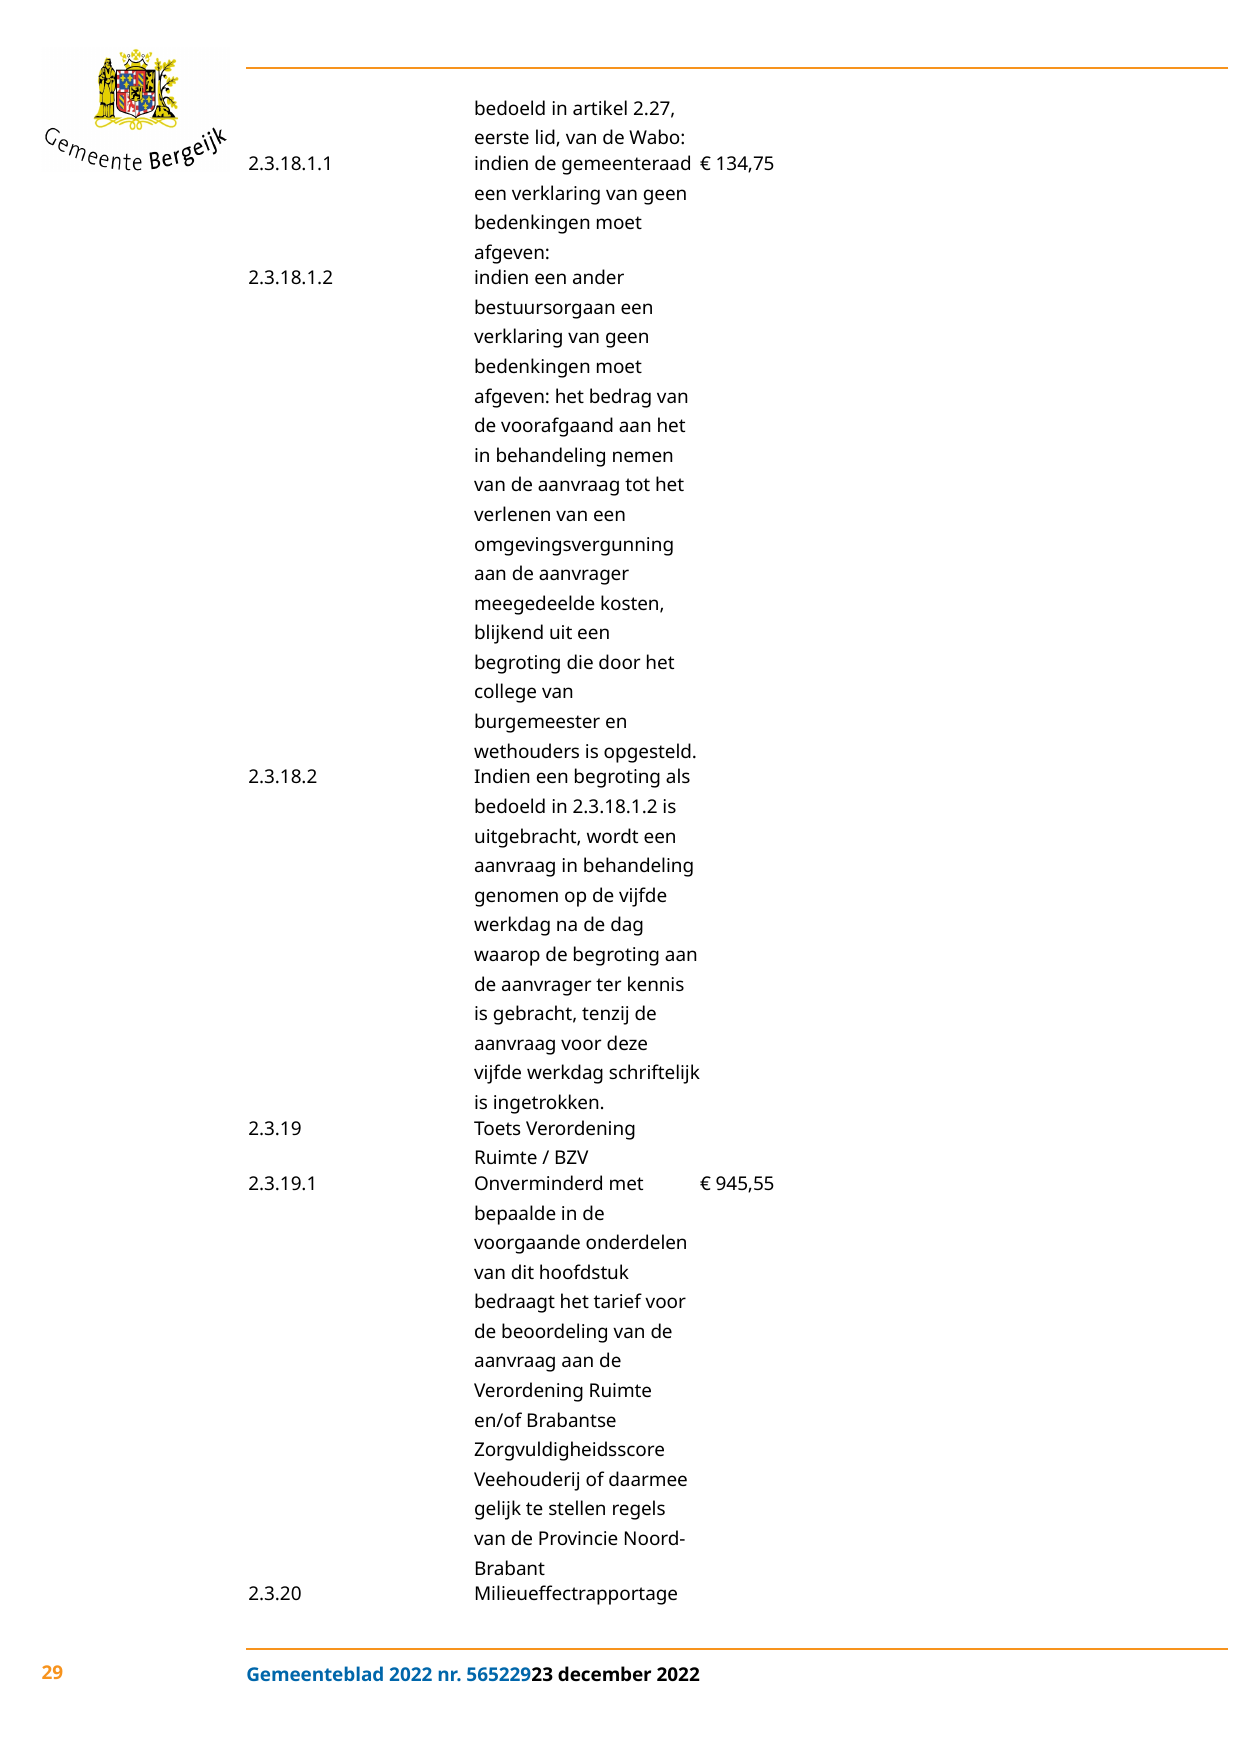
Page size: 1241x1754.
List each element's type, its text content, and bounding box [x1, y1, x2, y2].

table_cell € 945,55 [700, 1170, 926, 1580]
table_cell [926, 150, 1152, 264]
table_cell indien een ander bestuursorgaan een verklaring van geen bedenkingen moet afgeven: het bedrag van de voorafgaand aan het in behandeling nemen van de aanvraag tot het verlenen van een omgevingsvergunning aan de aanvrager meegedeelde kosten, blijkend uit een begroting die door het college van burgemeester en wethouders is opgesteld. [474, 265, 700, 764]
table_cell Milieueffectrapportage [474, 1580, 700, 1606]
table_cell 2.3.18.2 [248, 764, 474, 1115]
picture [41, 47, 231, 172]
table_cell indien de gemeenteraad een verklaring van geen bedenkingen moet afgeven: [474, 150, 700, 264]
table_cell [926, 1115, 1152, 1170]
table_cell 2.3.19.1 [248, 1170, 474, 1580]
table_cell bedoeld in artikel 2.27, eerste lid, van de Wabo: [474, 95, 700, 150]
table_cell [926, 1170, 1152, 1580]
table_cell [700, 1580, 926, 1606]
table_cell 2.3.18.1.2 [248, 265, 474, 764]
table_cell [926, 764, 1152, 1115]
table_cell [700, 764, 926, 1115]
table_cell [700, 95, 926, 150]
table_cell 2.3.20 [248, 1580, 474, 1606]
table_cell [700, 1115, 926, 1170]
table_cell 2.3.19 [248, 1115, 474, 1170]
table_cell [700, 265, 926, 764]
table_cell Indien een begroting als bedoeld in 2.3.18.1.2 is uitgebracht, wordt een aanvraag in behandeling genomen op de vijfde werkdag na de dag waarop de begroting aan de aanvrager ter kennis is gebracht, tenzij de aanvraag voor deze vijfde werkdag schriftelijk is ingetrokken. [474, 764, 700, 1115]
table_cell Onverminderd met bepaalde in de voorgaande onderdelen van dit hoofdstuk bedraagt het tarief voor de beoordeling van de aanvraag aan de Verordening Ruimte en/of Brabantse Zorgvuldigheidsscore Veehouderij of daarmee gelijk te stellen regels van de Provincie Noord-Brabant [474, 1170, 700, 1580]
table_cell 2.3.18.1.1 [248, 150, 474, 264]
table_cell [926, 265, 1152, 764]
table_cell [926, 95, 1152, 150]
table_cell € 134,75 [700, 150, 926, 264]
table_cell [248, 95, 474, 150]
table_cell [926, 1580, 1152, 1606]
table_cell Toets Verordening Ruimte / BZV [474, 1115, 700, 1170]
